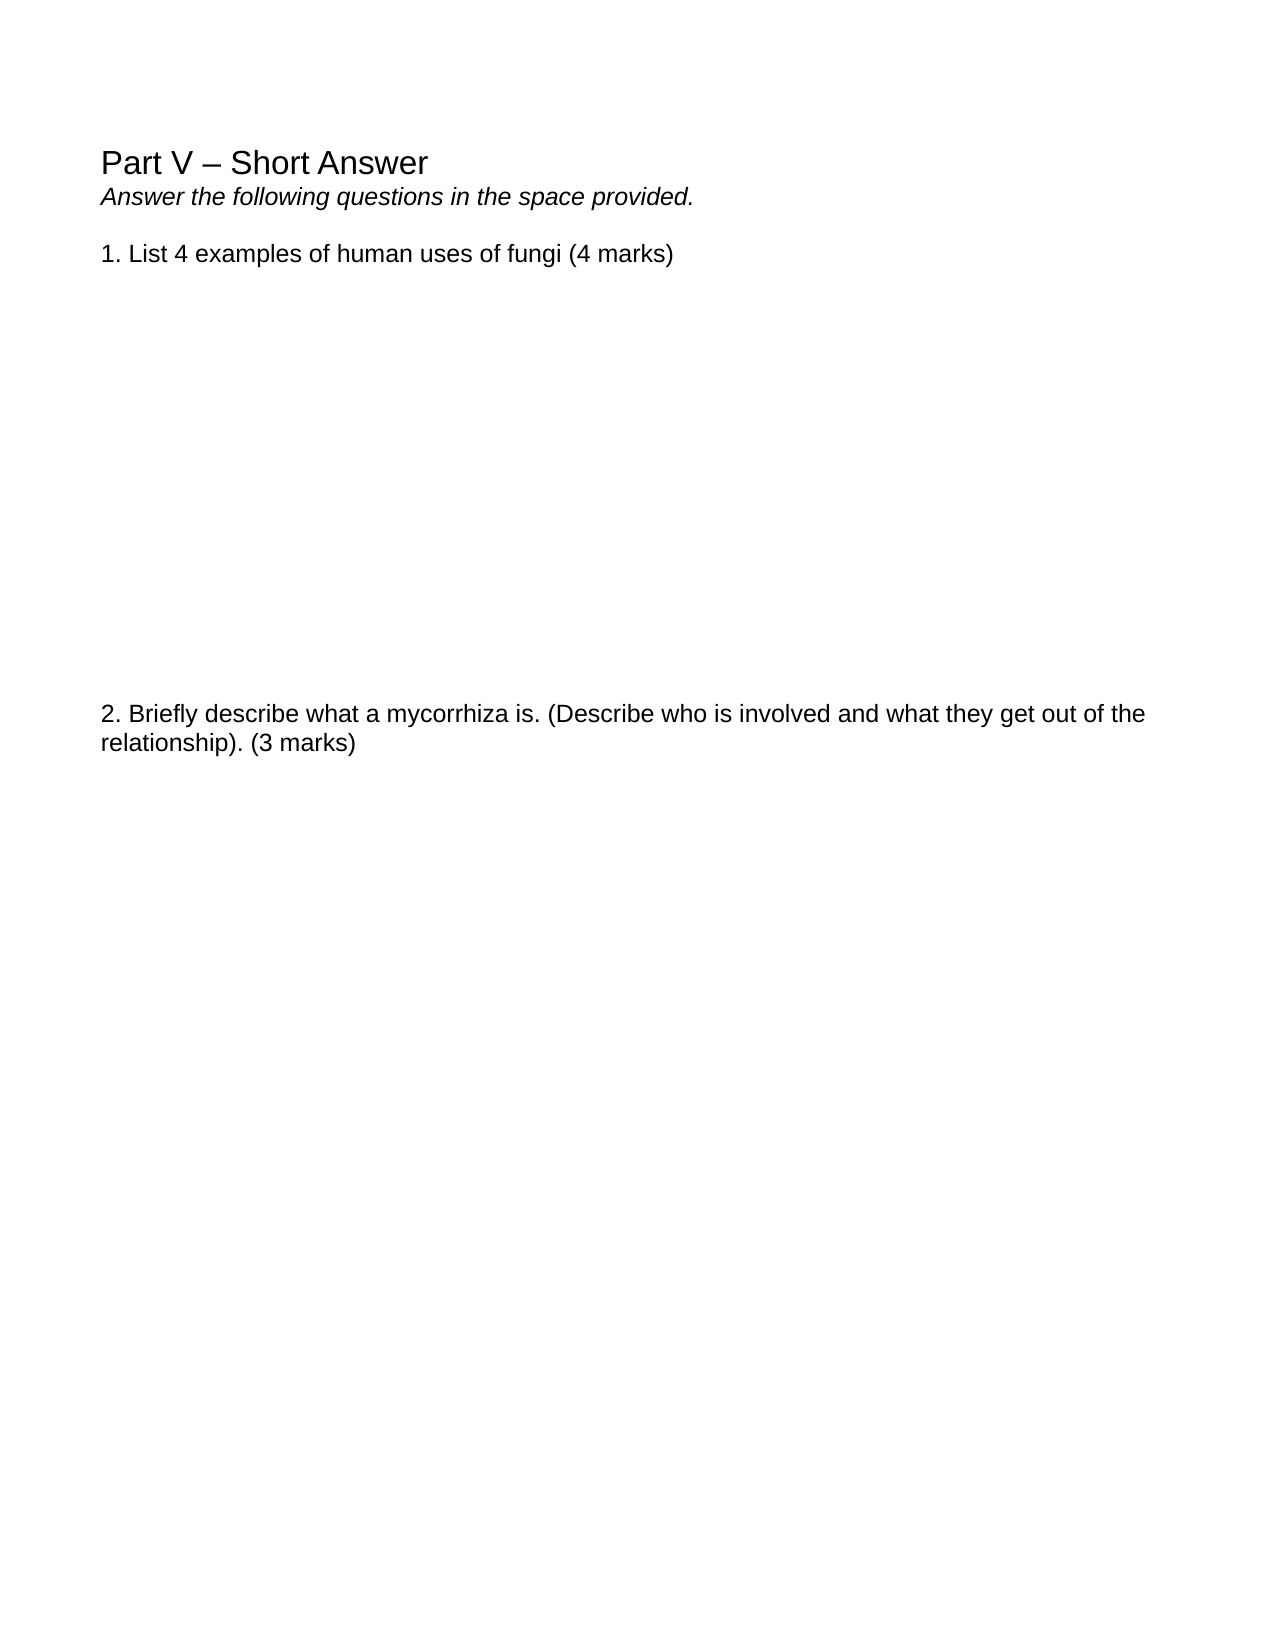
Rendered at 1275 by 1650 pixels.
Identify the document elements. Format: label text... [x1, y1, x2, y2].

text 1. List 4 examples of human uses of fungi (4 marks) [101, 239, 1174, 268]
text Answer the following questions in the space provided. [101, 182, 1174, 211]
text 2. Briefly describe what a mycorrhiza is. (Describe who is involved and what they get out of the relationship). (3 marks) [101, 699, 1174, 757]
text Part V – Short Answer [101, 143, 1174, 182]
